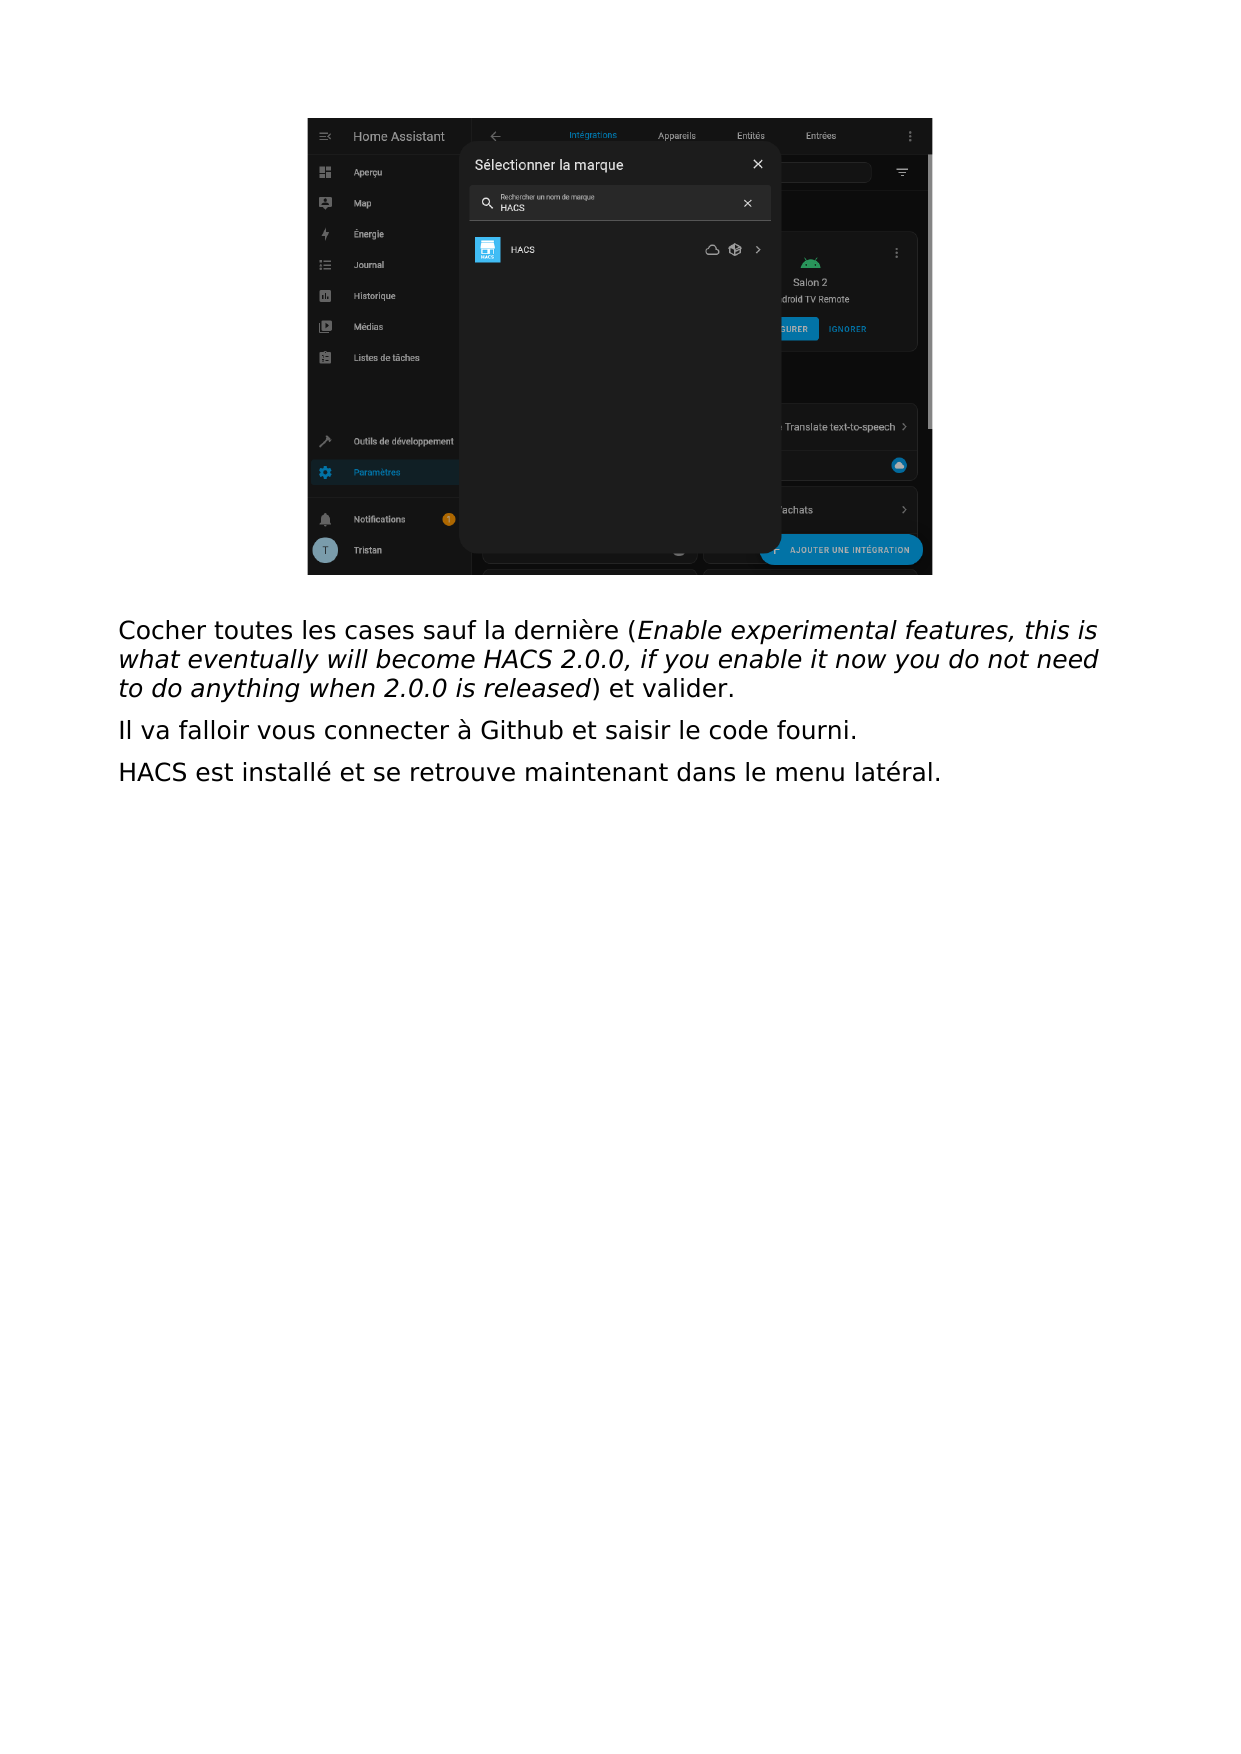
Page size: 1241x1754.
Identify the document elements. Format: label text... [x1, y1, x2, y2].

picture [307, 118, 933, 575]
text Cocher toutes les cases sauf la dernière (Enable experimental features, this is what eventually will become HACS 2.0.0, if you enable it now you do not need to do anything when 2.0.0 is released) et valider. [118, 616, 1122, 704]
text Il va falloir vous connecter à Github et saisir le code fourni. [118, 716, 1122, 746]
text HACS est installé et se retrouve maintenant dans le menu latéral. [118, 758, 1122, 787]
